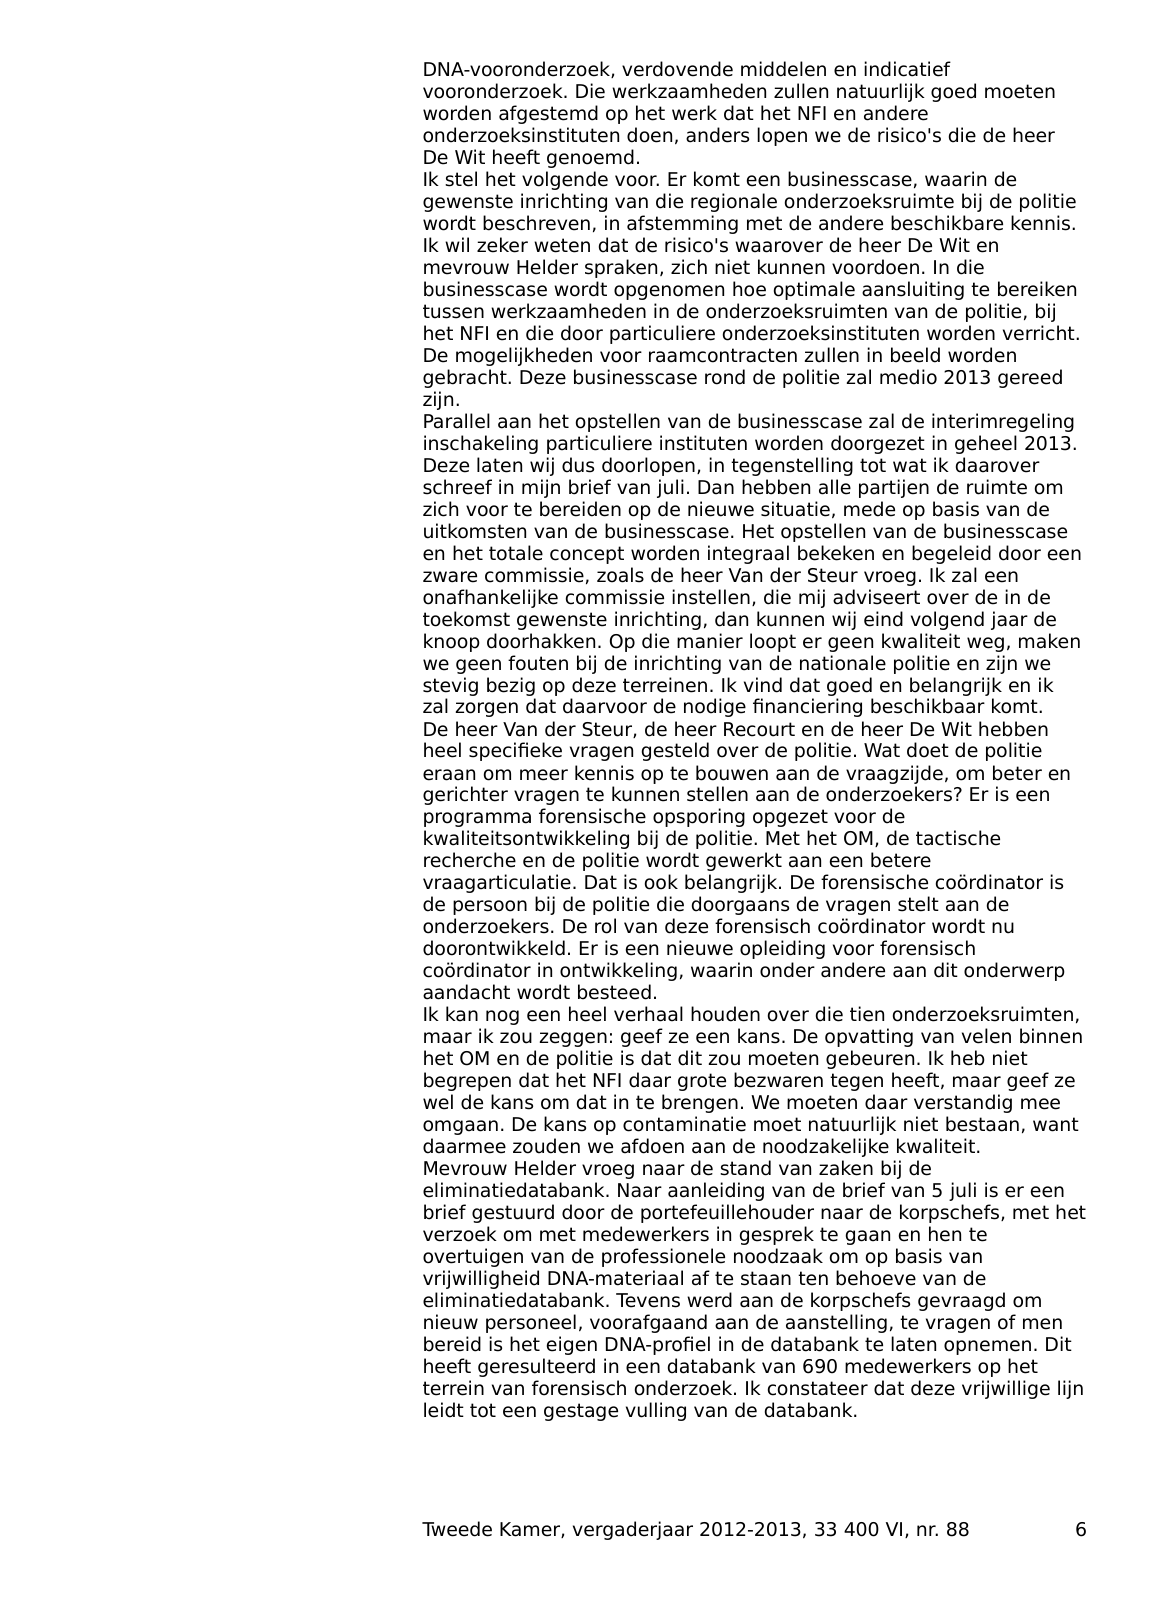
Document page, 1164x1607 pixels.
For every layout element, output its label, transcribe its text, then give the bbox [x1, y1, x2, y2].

text Parallel aan het opstellen van de businesscase zal de interimregeling inschakeling particuliere instituten worden doorgezet in geheel 2013. Deze laten wij dus doorlopen, in tegenstelling tot wat ik daarover schreef in mijn brief van juli. Dan hebben alle partijen de ruimte om zich voor te bereiden op de nieuwe situatie, mede op basis van de uitkomsten van de businesscase. Het opstellen van de businesscase en het totale concept worden integraal bekeken en begeleid door een zware commissie, zoals de heer Van der Steur vroeg. Ik zal een onafhankelijke commissie instellen, die mij adviseert over de in de toekomst gewenste inrichting, dan kunnen wij eind volgend jaar de knoop doorhakken. Op die manier loopt er geen kwaliteit weg, maken we geen fouten bij de inrichting van de nationale politie en zijn we stevig bezig op deze terreinen. Ik vind dat goed en belangrijk en ik zal zorgen dat daarvoor de nodige financiering beschikbaar komt. [422, 411, 1087, 718]
text Ik kan nog een heel verhaal houden over die tien onderzoeksruimten, maar ik zou zeggen: geef ze een kans. De opvatting van velen binnen het OM en de politie is dat dit zou moeten gebeuren. Ik heb niet begrepen dat het NFI daar grote bezwaren tegen heeft, maar geef ze wel de kans om dat in te brengen. We moeten daar verstandig mee omgaan. De kans op contaminatie moet natuurlijk niet bestaan, want daarmee zouden we afdoen aan de noodzakelijke kwaliteit. [422, 1004, 1087, 1158]
text Mevrouw Helder vroeg naar de stand van zaken bij de eliminatiedatabank. Naar aanleiding van de brief van 5 juli is er een brief gestuurd door de portefeuillehouder naar de korpschefs, met het verzoek om met medewerkers in gesprek te gaan en hen te overtuigen van de professionele noodzaak om op basis van vrijwilligheid DNA-materiaal af te staan ten behoeve van de eliminatiedatabank. Tevens werd aan de korpschefs gevraagd om nieuw personeel, voorafgaand aan de aanstelling, te vragen of men bereid is het eigen DNA-profiel in de databank te laten opnemen. Dit heeft geresulteerd in een databank van 690 medewerkers op het terrein van forensisch onderzoek. Ik constateer dat deze vrijwillige lijn leidt tot een gestage vulling van de databank. [422, 1158, 1087, 1422]
text DNA-vooronderzoek, verdovende middelen en indicatief vooronderzoek. Die werkzaamheden zullen natuurlijk goed moeten worden afgestemd op het werk dat het NFI en andere onderzoeksinstituten doen, anders lopen we de risico's die de heer De Wit heeft genoemd. [422, 59, 1087, 169]
text Ik stel het volgende voor. Er komt een businesscase, waarin de gewenste inrichting van die regionale onderzoeksruimte bij de politie wordt beschreven, in afstemming met de andere beschikbare kennis. Ik wil zeker weten dat de risico's waarover de heer De Wit en mevrouw Helder spraken, zich niet kunnen voordoen. In die businesscase wordt opgenomen hoe optimale aansluiting te bereiken tussen werkzaamheden in de onderzoeksruimten van de politie, bij het NFI en die door particuliere onderzoeksinstituten worden verricht. De mogelijkheden voor raamcontracten zullen in beeld worden gebracht. Deze businesscase rond de politie zal medio 2013 gereed zijn. [422, 169, 1087, 411]
text De heer Van der Steur, de heer Recourt en de heer De Wit hebben heel specifieke vragen gesteld over de politie. Wat doet de politie eraan om meer kennis op te bouwen aan de vraagzijde, om beter en gerichter vragen te kunnen stellen aan de onderzoekers? Er is een programma forensische opsporing opgezet voor de kwaliteitsontwikkeling bij de politie. Met het OM, de tactische recherche en de politie wordt gewerkt aan een betere vraagarticulatie. Dat is ook belangrijk. De forensische coördinator is de persoon bij de politie die doorgaans de vragen stelt aan de onderzoekers. De rol van deze forensisch coördinator wordt nu doorontwikkeld. Er is een nieuwe opleiding voor forensisch coördinator in ontwikkeling, waarin onder andere aan dit onderwerp aandacht wordt besteed. [422, 718, 1087, 1004]
